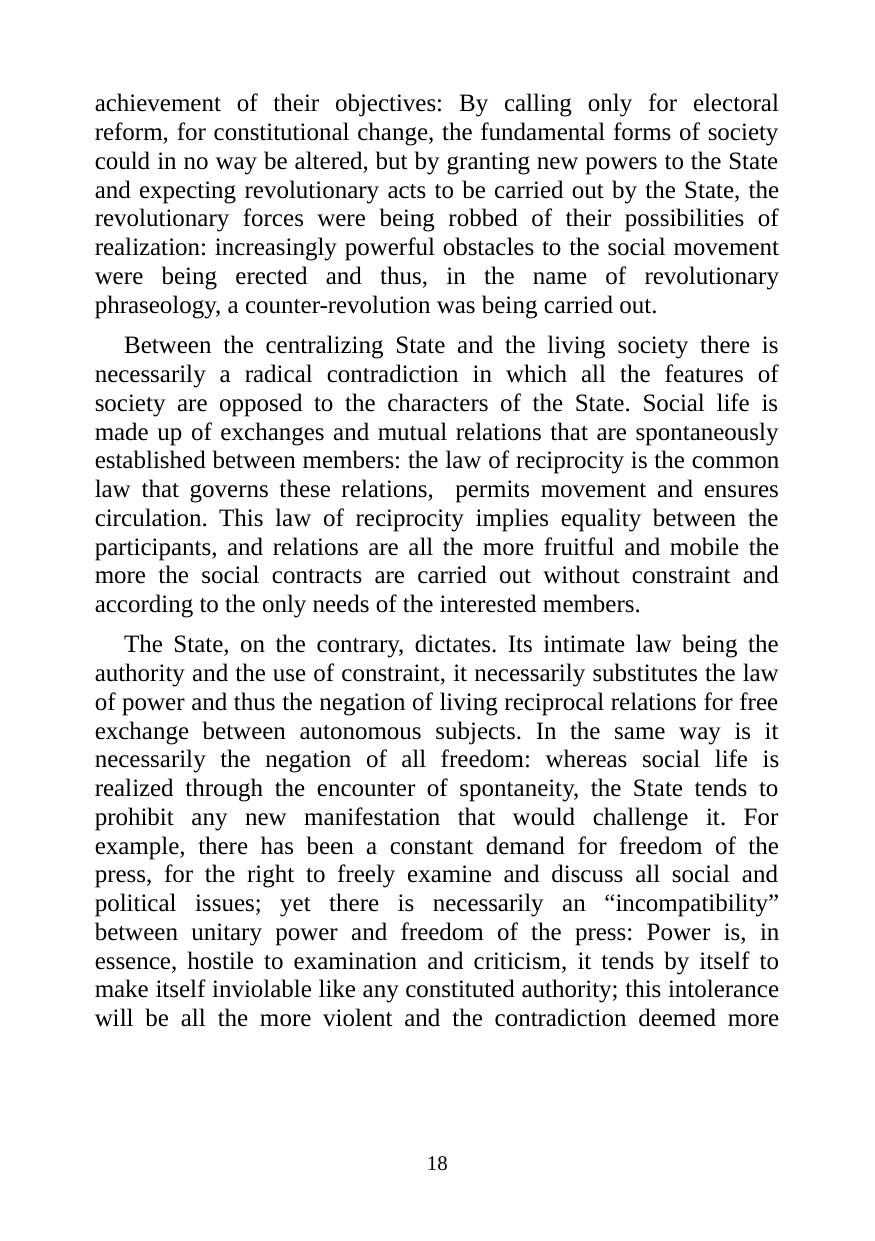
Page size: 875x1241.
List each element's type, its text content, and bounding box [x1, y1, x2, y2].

text The State, on the contrary, dictates. Its intimate law being the authority and the use of constraint, it necessarily substitutes the law of power and thus the negation of living reciprocal relations for free exchange between autonomous subjects. In the same way is it necessarily the negation of all freedom: whereas social life is realized through the encounter of spontaneity, the State tends to prohibit any new manifestation that would challenge it. For example, there has been a constant demand for freedom of the press, for the right to freely examine and discuss all social and political issues; yet there is necessarily an “incompatibility” between unitary power and freedom of the press: Power is, in essence, hostile to examination and criticism, it tends by itself to make itself inviolable like any constituted authority; this intolerance will be all the more violent and the contradiction deemed more [94, 629, 779, 1032]
text Between the centralizing State and the living society there is necessarily a radical contradiction in which all the features of society are opposed to the characters of the State. Social life is made up of exchanges and mutual relations that are spontaneously established between members: the law of reciprocity is the common law that governs these relations, permits movement and ensures circulation. This law of reciprocity implies equality between the participants, and relations are all the more fruitful and mobile the more the social contracts are carried out without constraint and according to the only needs of the interested members. [94, 330, 779, 618]
text achievement of their objectives: By calling only for electoral reform, for constitutional change, the fundamental forms of society could in no way be altered, but by granting new powers to the State and expecting revolutionary acts to be carried out by the State, the revolutionary forces were being robbed of their possibilities of realization: increasingly powerful obstacles to the social movement were being erected and thus, in the name of revolutionary phraseology, a counter-revolution was being carried out. [94, 88, 779, 318]
